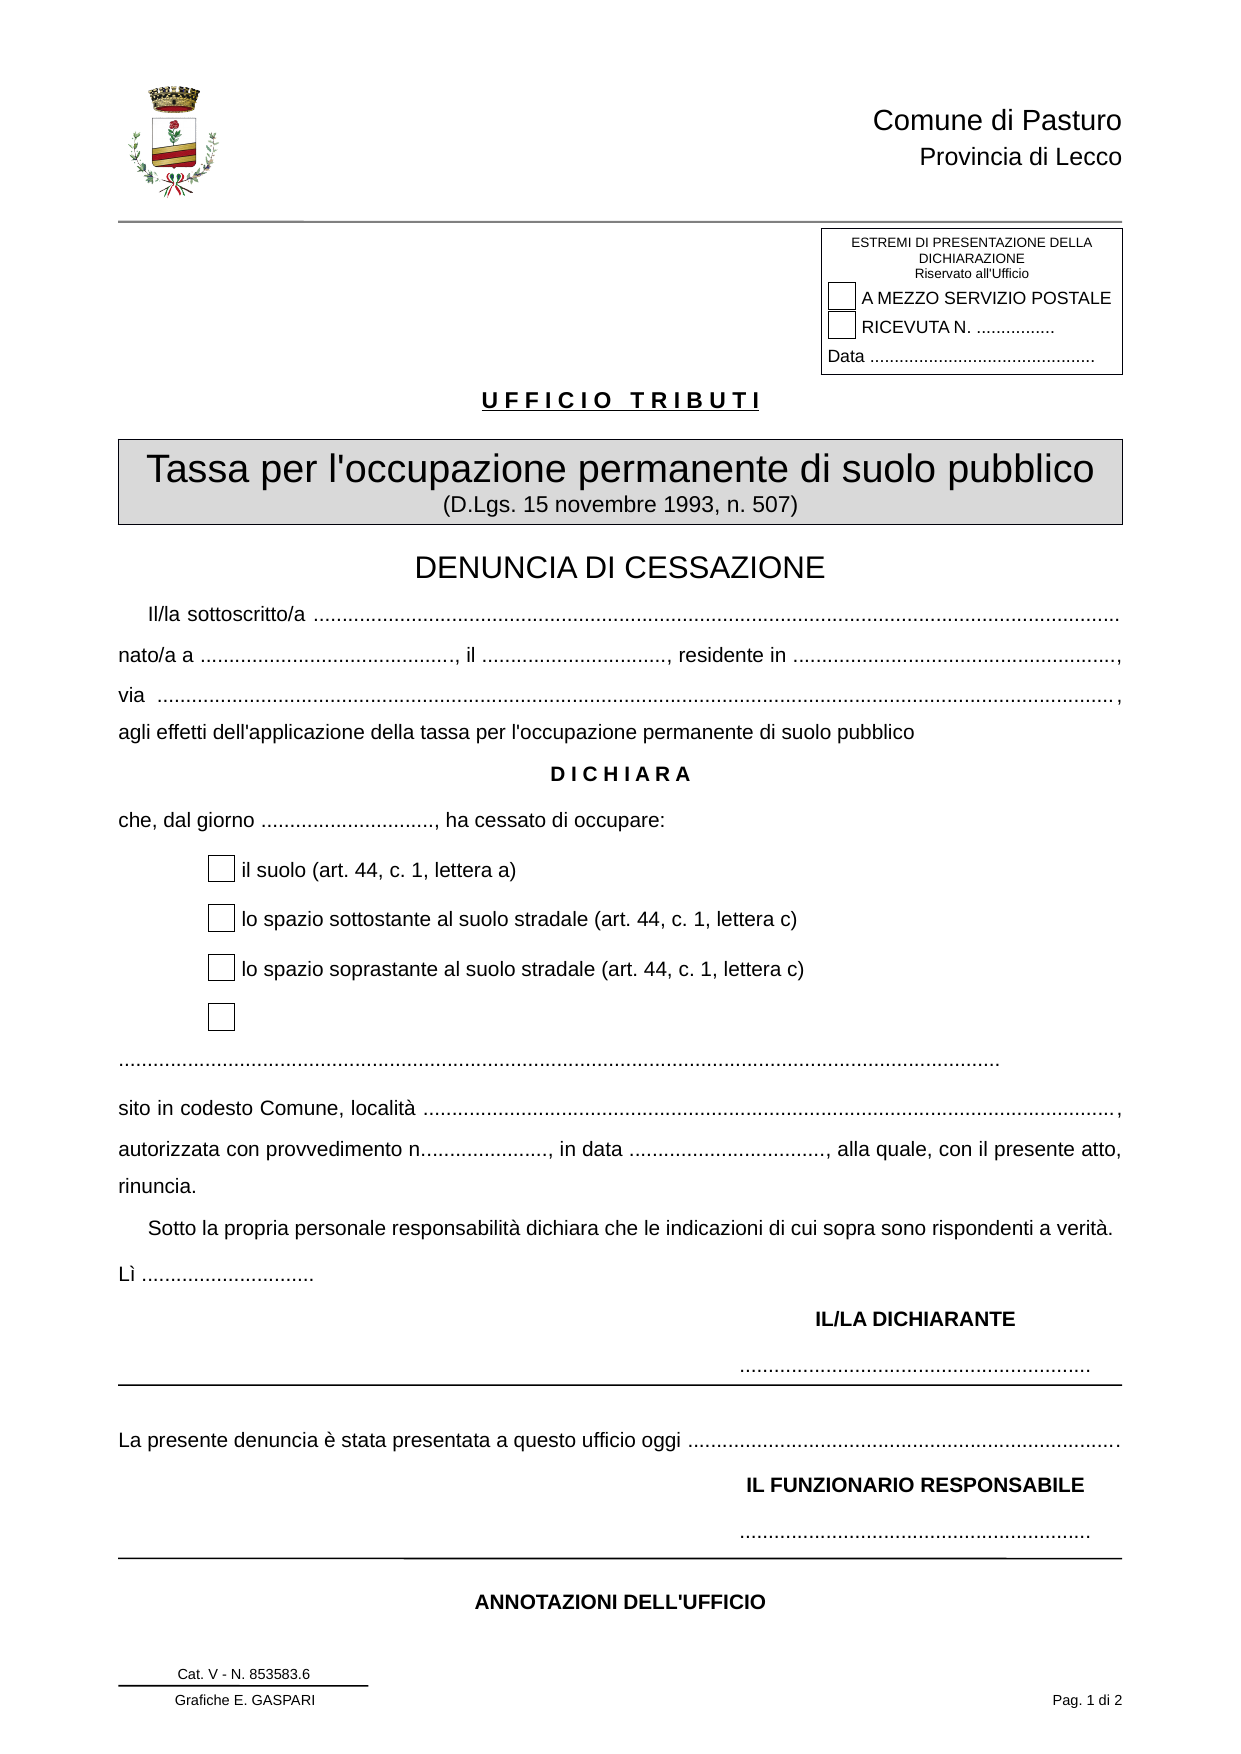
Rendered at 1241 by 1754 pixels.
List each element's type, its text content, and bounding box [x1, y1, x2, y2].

text IL/LA DICHIARANTE [709, 1307, 1122, 1331]
table_header Tassa per l'occupazione permanente di suolo pubblico (D.Lgs. 15 novembre 1993, n. 507) [119, 440, 1122, 523]
subtitle D I C H I A R A [118, 762, 1122, 786]
text lo spazio soprastante al suolo stradale (art. 44, c. 1, lettera c) [118, 953, 1122, 981]
text ......................................................................................................................................................... [118, 1002, 1122, 1071]
subtitle U F F I C I O T R I B U T I [118, 387, 1122, 413]
text che, dal giorno .............................., ha cessato di occupare: [118, 804, 1122, 833]
text sito in codesto Comune, località ........................................................................................................................, autorizzata con provvedimento n......................, in data .................................., alla quale, con il presente atto, rinuncia. [118, 1092, 1122, 1197]
text ............................................................. [709, 1515, 1122, 1544]
text Lì .............................. [118, 1258, 1122, 1287]
table_header ESTREMI DI PRESENTAZIONE DELLA DICHIARAZIONE Riservato all'Ufficio A MEZZO SERVIZIO POSTALE RICEVUTA N. ................ Data .............................................. [822, 229, 1122, 374]
text ............................................................. [709, 1349, 1122, 1378]
table_header [118, 228, 821, 374]
subtitle DENUNCIA DI CESSAZIONE [118, 549, 1122, 585]
subtitle ANNOTAZIONI DELL'UFFICIO [118, 1590, 1122, 1614]
text Il/la sottoscritto/a ............................................................................................................................................ nato/a a ............................................, il ................................, residente in ........................................................, via ......................................................................................................................................................................, agli effetti dell'applicazione della tassa per l'occupazione permanente di suolo pubblico [118, 598, 1122, 744]
text Comune di Pasturo [224, 103, 1122, 137]
text il suolo (art. 44, c. 1, lettera a) [118, 854, 1122, 883]
text lo spazio sottostante al suolo stradale (art. 44, c. 1, lettera c) [118, 903, 1122, 932]
text Sotto la propria personale responsabilità dichiara che le indicazioni di cui sopra sono rispondenti a verità. [118, 1216, 1122, 1240]
subtitle IL FUNZIONARIO RESPONSABILE [709, 1473, 1122, 1497]
text La presente denuncia è stata presentata a questo ufficio oggi ........................................................................... [118, 1424, 1122, 1453]
picture [122, 73, 224, 204]
text Provincia di Lecco [224, 142, 1122, 171]
